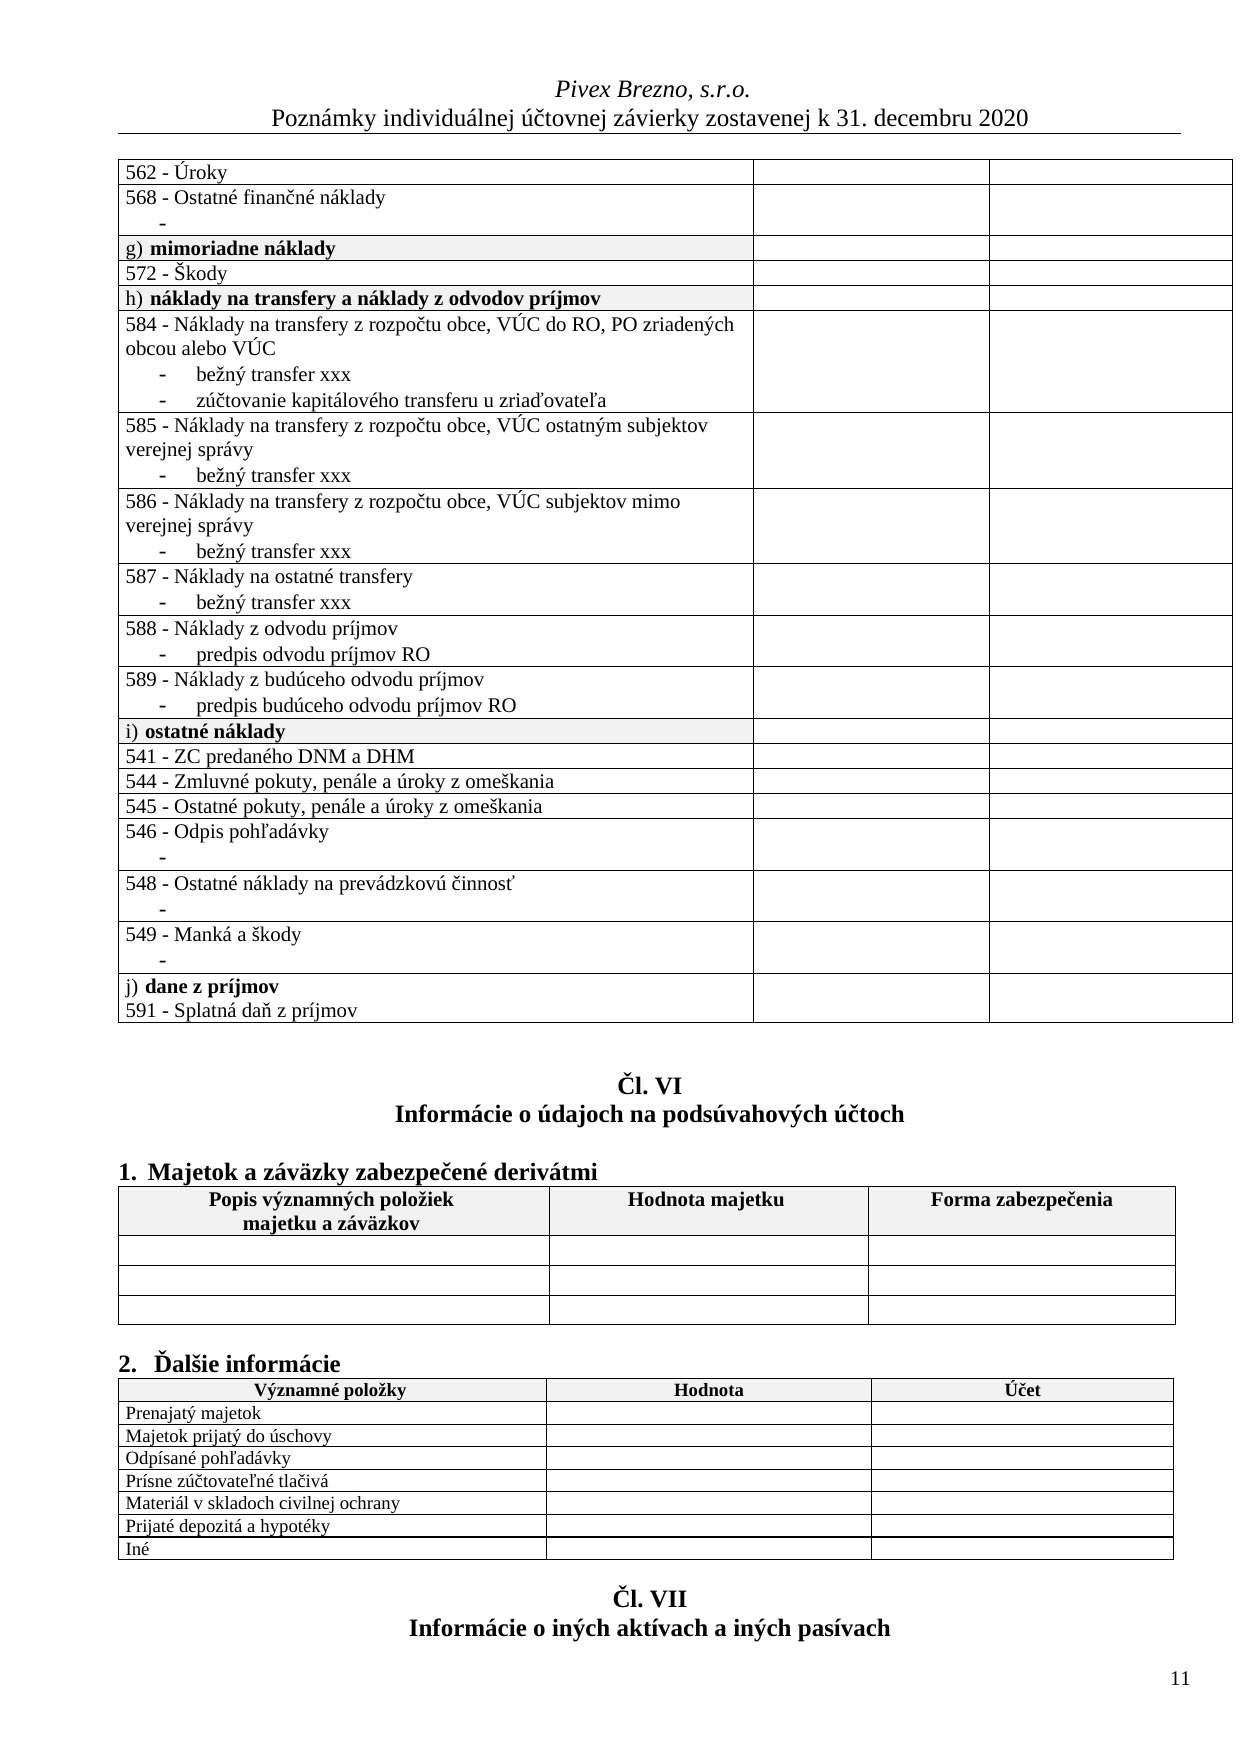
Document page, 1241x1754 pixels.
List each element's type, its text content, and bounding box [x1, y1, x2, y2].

text Čl. VI [118, 1071, 1181, 1099]
table_cell Prísne zúčtovateľné tlačivá [119, 1470, 546, 1491]
table_cell [990, 871, 1232, 921]
table_cell [990, 564, 1232, 615]
table_cell Materiál v skladoch civilnej ochrany [119, 1492, 546, 1514]
table_cell 568 - Ostatné finančné náklady [119, 185, 753, 235]
table_cell 584 - Náklady na transfery z rozpočtu obce, VÚC do RO, PO zriadených obcou alebo VÚC bežný transfer xxx zúčtovanie kapitálového transferu u zriaďovateľa [119, 311, 753, 412]
table_cell náklady na transfery a náklady z odvodov príjmov [119, 286, 753, 310]
table_cell 541 - ZC predaného DNM a DHM [119, 744, 753, 768]
table_header Významné položky [119, 1379, 546, 1401]
text Informácie o iných aktívach a iných pasívach [118, 1613, 1181, 1642]
table_cell [869, 1296, 1175, 1324]
table_cell 587 - Náklady na ostatné transfery bežný transfer xxx [119, 564, 753, 615]
list Ďalšie informácie [118, 1349, 1181, 1378]
table_cell [754, 744, 989, 768]
table_cell 588 - Náklady z odvodu príjmov predpis odvodu príjmov RO [119, 616, 753, 666]
table_cell [990, 667, 1232, 718]
table_cell [990, 489, 1232, 563]
table_cell [547, 1538, 871, 1559]
table_cell [990, 616, 1232, 666]
table_cell 544 - Zmluvné pokuty, penále a úroky z omeškania [119, 769, 753, 793]
text Informácie o údajoch na podsúvahových účtoch [118, 1099, 1181, 1128]
table_cell [754, 311, 989, 412]
table_cell [547, 1425, 871, 1446]
table_cell [990, 311, 1232, 412]
table_header Forma zabezpečenia [869, 1187, 1175, 1235]
table_cell [754, 667, 989, 718]
table_cell [754, 794, 989, 818]
table_cell mimoriadne náklady [119, 236, 753, 260]
table_cell [990, 261, 1232, 285]
text Čl. VII [118, 1584, 1181, 1613]
table_cell [990, 744, 1232, 768]
table_cell [872, 1425, 1173, 1446]
table_cell 545 - Ostatné pokuty, penále a úroky z omeškania [119, 794, 753, 818]
table_cell Majetok prijatý do úschovy [119, 1425, 546, 1446]
table_cell 585 - Náklady na transfery z rozpočtu obce, VÚC ostatným subjektov verejnej správy bežný transfer xxx [119, 413, 753, 488]
table_cell [119, 1266, 549, 1294]
table_cell [869, 1266, 1175, 1294]
table_cell [547, 1402, 871, 1423]
table_cell [990, 819, 1232, 869]
table_cell [550, 1236, 868, 1265]
table_cell [990, 160, 1232, 184]
table_cell Prijaté depozitá a hypotéky [119, 1515, 546, 1536]
table_header Hodnota majetku [550, 1187, 868, 1235]
table_cell [990, 413, 1232, 488]
table_cell [550, 1296, 868, 1324]
table_cell [754, 261, 989, 285]
table_cell [754, 719, 989, 743]
table_cell [990, 794, 1232, 818]
table_cell [119, 1296, 549, 1324]
table_cell Odpísané pohľadávky [119, 1447, 546, 1469]
table_cell [754, 616, 989, 666]
table_cell [990, 719, 1232, 743]
table_cell 549 - Manká a škody [119, 922, 753, 972]
table_cell [990, 236, 1232, 260]
table_cell 548 - Ostatné náklady na prevádzkovú činnosť [119, 871, 753, 921]
table_cell [990, 974, 1232, 1022]
table_header Hodnota [547, 1379, 871, 1401]
table_cell [547, 1515, 871, 1536]
table_cell [872, 1447, 1173, 1469]
table_cell [990, 286, 1232, 310]
table_cell [754, 236, 989, 260]
table_cell [872, 1515, 1173, 1536]
table_cell Iné [119, 1538, 546, 1559]
table_cell [872, 1470, 1173, 1491]
table_header Účet [872, 1379, 1173, 1401]
table_cell [754, 286, 989, 310]
table_cell 562 - Úroky [119, 160, 753, 184]
table_cell [119, 1236, 549, 1265]
table_cell [872, 1538, 1173, 1559]
table_cell 586 - Náklady na transfery z rozpočtu obce, VÚC subjektov mimo verejnej správy bežný transfer xxx [119, 489, 753, 563]
table_cell [754, 564, 989, 615]
table_cell [754, 922, 989, 972]
table_header Popis významných položiek majetku a záväzkov [119, 1187, 549, 1235]
table_cell [990, 922, 1232, 972]
table_cell [990, 185, 1232, 235]
table_cell [872, 1402, 1173, 1423]
table_cell [869, 1236, 1175, 1265]
table_cell [547, 1492, 871, 1514]
table_cell [754, 185, 989, 235]
table_cell ostatné náklady [119, 719, 753, 743]
table_cell [754, 769, 989, 793]
table_cell [754, 489, 989, 563]
table_cell 589 - Náklady z budúceho odvodu príjmov predpis budúceho odvodu príjmov RO [119, 667, 753, 718]
table_cell Prenajatý majetok [119, 1402, 546, 1423]
table_cell [550, 1266, 868, 1294]
table_cell [872, 1492, 1173, 1514]
table_cell [754, 160, 989, 184]
table_cell [547, 1447, 871, 1469]
table_cell [547, 1470, 871, 1491]
table_cell 572 - Škody [119, 261, 753, 285]
table_cell 546 - Odpis pohľadávky [119, 819, 753, 869]
list Majetok a záväzky zabezpečené derivátmi [118, 1157, 1181, 1186]
table_cell [754, 871, 989, 921]
table_cell [754, 974, 989, 1022]
table_cell [990, 769, 1232, 793]
table_cell [754, 413, 989, 488]
table_cell [754, 819, 989, 869]
table_cell dane z príjmov 591 - Splatná daň z príjmov [119, 974, 753, 1022]
